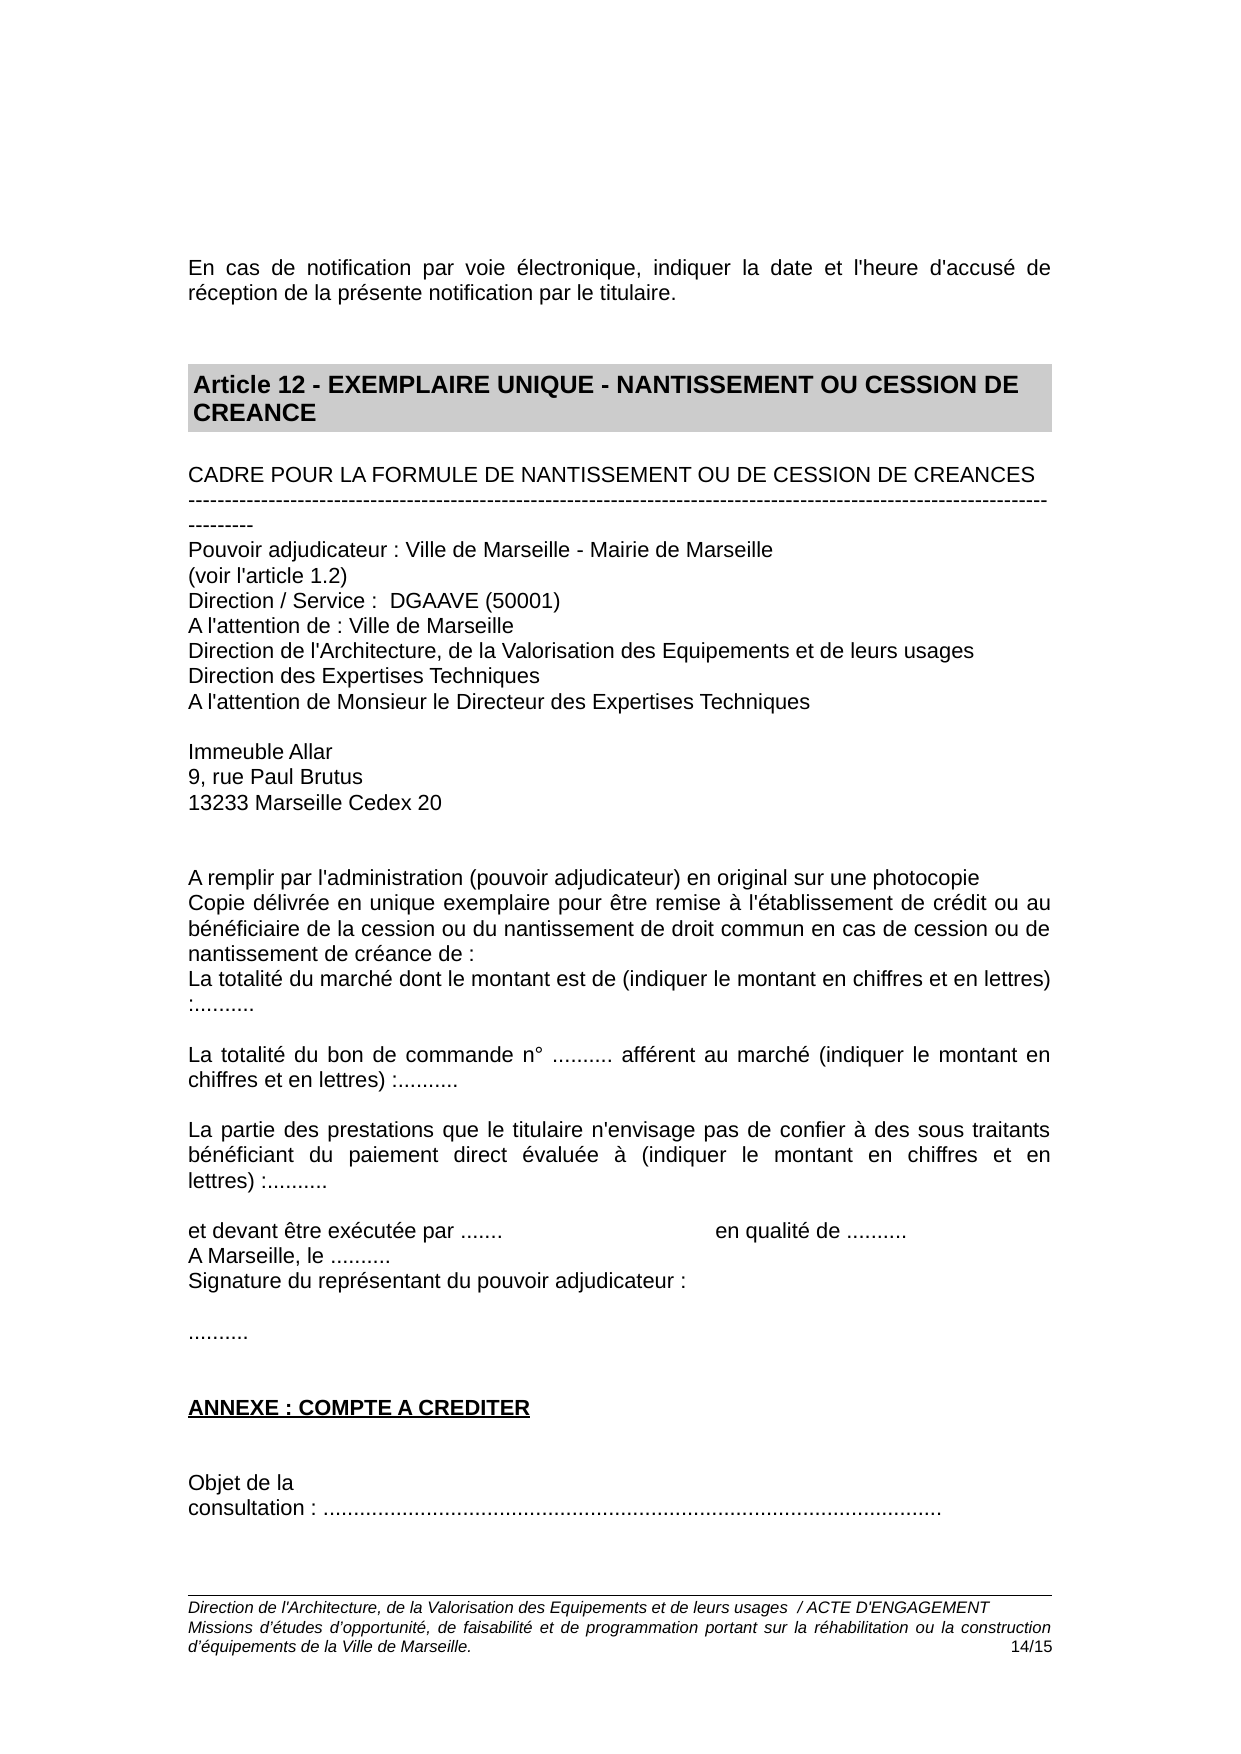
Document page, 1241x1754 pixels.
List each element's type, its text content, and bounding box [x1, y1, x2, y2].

text A remplir par l'administration (pouvoir adjudicateur) en original sur une photocopie [188, 865, 1052, 890]
text 9, rue Paul Brutus [188, 764, 1052, 789]
subtitle EXEMPLAIRE UNIQUE - NANTISSEMENT OU CESSION DE CREANCE [190, 367, 1050, 430]
text Pouvoir adjudicateur : Ville de Marseille - Mairie de Marseille [188, 537, 1052, 562]
text et devant être exécutée par ....... en qualité de .......... [188, 1218, 1052, 1243]
text ANNEXE : COMPTE A CREDITER [188, 1394, 1052, 1419]
text A l'attention de : Ville de Marseille [188, 613, 1052, 638]
text Immeuble Allar [188, 739, 1052, 764]
text (voir l'article 1.2) [188, 562, 1052, 588]
text Direction des Expertises Techniques [188, 663, 1052, 688]
text ------------------------------------------------------------------------------------------------------------------------------- [188, 487, 1052, 537]
text La totalité du marché dont le montant est de (indiquer le montant en chiffres et en lettres) :.......... [188, 966, 1052, 1016]
text 13233 Marseille Cedex 20 [188, 789, 1052, 814]
text A l'attention de Monsieur le Directeur des Expertises Techniques [188, 688, 1052, 714]
text Signature du représentant du pouvoir adjudicateur : [188, 1268, 1052, 1293]
text Objet de la consultation : ...................................................................................................... [188, 1470, 1052, 1520]
text CADRE POUR LA FORMULE DE NANTISSEMENT OU DE CESSION DE CREANCES [188, 462, 1052, 487]
text Direction de l'Architecture, de la Valorisation des Equipements et de leurs usages [188, 638, 1052, 663]
text Copie délivrée en unique exemplaire pour être remise à l'établissement de crédit ou au bénéficiaire de la cession ou du nantissement de droit commun en cas de cession ou de nantissement de créance de : [188, 890, 1052, 966]
text La partie des prestations que le titulaire n'envisage pas de confier à des sous traitants bénéficiant du paiement direct évaluée à (indiquer le montant en chiffres et en lettres) :.......... [188, 1117, 1052, 1193]
text A Marseille, le .......... [188, 1243, 1052, 1268]
text La totalité du bon de commande n° .......... afférent au marché (indiquer le montant en chiffres et en lettres) :.......... [188, 1041, 1052, 1092]
text .......... [188, 1319, 1052, 1344]
text Direction / Service : DGAAVE (50001) [188, 588, 1052, 613]
text En cas de notification par voie électronique, indiquer la date et l'heure d'accusé de réception de la présente notification par le titulaire. [188, 255, 1052, 305]
